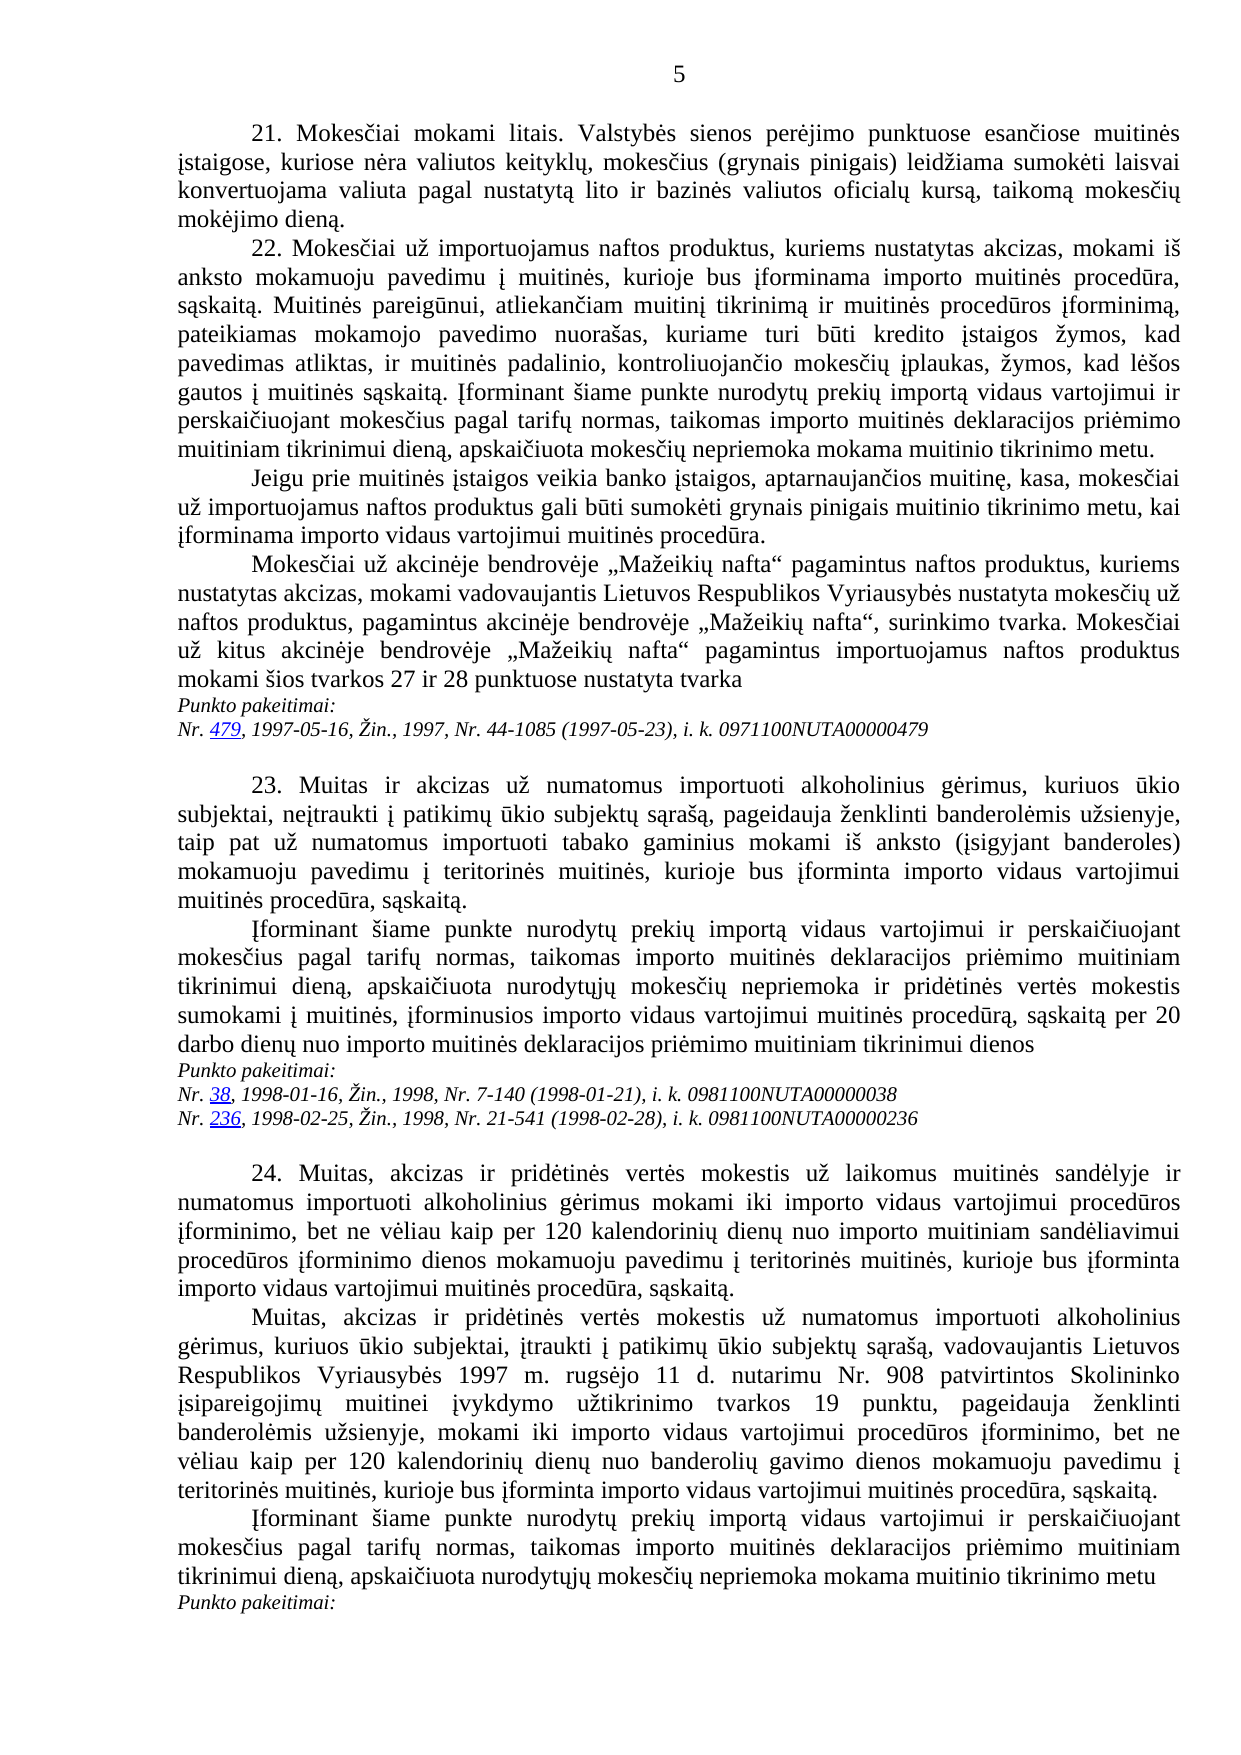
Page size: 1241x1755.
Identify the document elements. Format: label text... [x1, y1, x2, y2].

text Punkto pakeitimai: [177, 693, 1181, 717]
text Nr. 38, 1998-01-16, Žin., 1998, Nr. 7-140 (1998-01-21), i. k. 0981100NUTA00000038 [177, 1082, 1181, 1106]
text 22. Mokesčiai už importuojamus naftos produktus, kuriems nustatytas akcizas, mokami iš anksto mokamuoju pavedimu į muitinės, kurioje bus įforminama importo muitinės procedūra, sąskaitą. Muitinės pareigūnui, atliekančiam muitinį tikrinimą ir muitinės procedūros įforminimą, pateikiamas mokamojo pavedimo nuorašas, kuriame turi būti kredito įstaigos žymos, kad pavedimas atliktas, ir muitinės padalinio, kontroliuojančio mokesčių įplaukas, žymos, kad lėšos gautos į muitinės sąskaitą. Įforminant šiame punkte nurodytų prekių importą vidaus vartojimui ir perskaičiuojant mokesčius pagal tarifų normas, taikomas importo muitinės deklaracijos priėmimo muitiniam tikrinimui dieną, apskaičiuota mokesčių nepriemoka mokama muitinio tikrinimo metu. [177, 233, 1181, 463]
text Punkto pakeitimai: [177, 1590, 1181, 1614]
text 24. Muitas, akcizas ir pridėtinės vertės mokestis už laikomus muitinės sandėlyje ir numatomus importuoti alkoholinius gėrimus mokami iki importo vidaus vartojimui procedūros įforminimo, bet ne vėliau kaip per 120 kalendorinių dienų nuo importo muitiniam sandėliavimui procedūros įforminimo dienos mokamuoju pavedimu į teritorinės muitinės, kurioje bus įforminta importo vidaus vartojimui muitinės procedūra, sąskaitą. [177, 1158, 1181, 1302]
text Įforminant šiame punkte nurodytų prekių importą vidaus vartojimui ir perskaičiuojant mokesčius pagal tarifų normas, taikomas importo muitinės deklaracijos priėmimo muitiniam tikrinimui dieną, apskaičiuota nurodytųjų mokesčių nepriemoka ir pridėtinės vertės mokestis sumokami į muitinės, įforminusios importo vidaus vartojimui muitinės procedūrą, sąskaitą per 20 darbo dienų nuo importo muitinės deklaracijos priėmimo muitiniam tikrinimui dienos [177, 914, 1181, 1057]
text 21. Mokesčiai mokami litais. Valstybės sienos perėjimo punktuose esančiose muitinės įstaigose, kuriose nėra valiutos keityklų, mokesčius (grynais pinigais) leidžiama sumokėti laisvai konvertuojama valiuta pagal nustatytą lito ir bazinės valiutos oficialų kursą, taikomą mokesčių mokėjimo dieną. [177, 118, 1181, 233]
text Įforminant šiame punkte nurodytų prekių importą vidaus vartojimui ir perskaičiuojant mokesčius pagal tarifų normas, taikomas importo muitinės deklaracijos priėmimo muitiniam tikrinimui dieną, apskaičiuota nurodytųjų mokesčių nepriemoka mokama muitinio tikrinimo metu [177, 1503, 1181, 1590]
text Punkto pakeitimai: [177, 1057, 1181, 1082]
text Mokesčiai už akcinėje bendrovėje „Mažeikių nafta“ pagamintus naftos produktus, kuriems nustatytas akcizas, mokami vadovaujantis Lietuvos Respublikos Vyriausybės nustatyta mokesčių už naftos produktus, pagamintus akcinėje bendrovėje „Mažeikių nafta“, surinkimo tvarka. Mokesčiai už kitus akcinėje bendrovėje „Mažeikių nafta“ pagamintus importuojamus naftos produktus mokami šios tvarkos 27 ir 28 punktuose nustatyta tvarka [177, 549, 1181, 693]
text Muitas, akcizas ir pridėtinės vertės mokestis už numatomus importuoti alkoholinius gėrimus, kuriuos ūkio subjektai, įtraukti į patikimų ūkio subjektų sąrašą, vadovaujantis Lietuvos Respublikos Vyriausybės 1997 m. rugsėjo 11 d. nutarimu Nr. 908 patvirtintos Skolininko įsipareigojimų muitinei įvykdymo užtikrinimo tvarkos 19 punktu, pageidauja ženklinti banderolėmis užsienyje, mokami iki importo vidaus vartojimui procedūros įforminimo, bet ne vėliau kaip per 120 kalendorinių dienų nuo banderolių gavimo dienos mokamuoju pavedimu į teritorinės muitinės, kurioje bus įforminta importo vidaus vartojimui muitinės procedūra, sąskaitą. [177, 1302, 1181, 1503]
text Nr. 236, 1998-02-25, Žin., 1998, Nr. 21-541 (1998-02-28), i. k. 0981100NUTA00000236 [177, 1106, 1181, 1130]
text 23. Muitas ir akcizas už numatomus importuoti alkoholinius gėrimus, kuriuos ūkio subjektai, neįtraukti į patikimų ūkio subjektų sąrašą, pageidauja ženklinti banderolėmis užsienyje, taip pat už numatomus importuoti tabako gaminius mokami iš anksto (įsigyjant banderoles) mokamuoju pavedimu į teritorinės muitinės, kurioje bus įforminta importo vidaus vartojimui muitinės procedūra, sąskaitą. [177, 770, 1181, 914]
text Jeigu prie muitinės įstaigos veikia banko įstaigos, aptarnaujančios muitinę, kasa, mokesčiai už importuojamus naftos produktus gali būti sumokėti grynais pinigais muitinio tikrinimo metu, kai įforminama importo vidaus vartojimui muitinės procedūra. [177, 463, 1181, 549]
text Nr. 479, 1997-05-16, Žin., 1997, Nr. 44-1085 (1997-05-23), i. k. 0971100NUTA00000479 [177, 717, 1181, 741]
